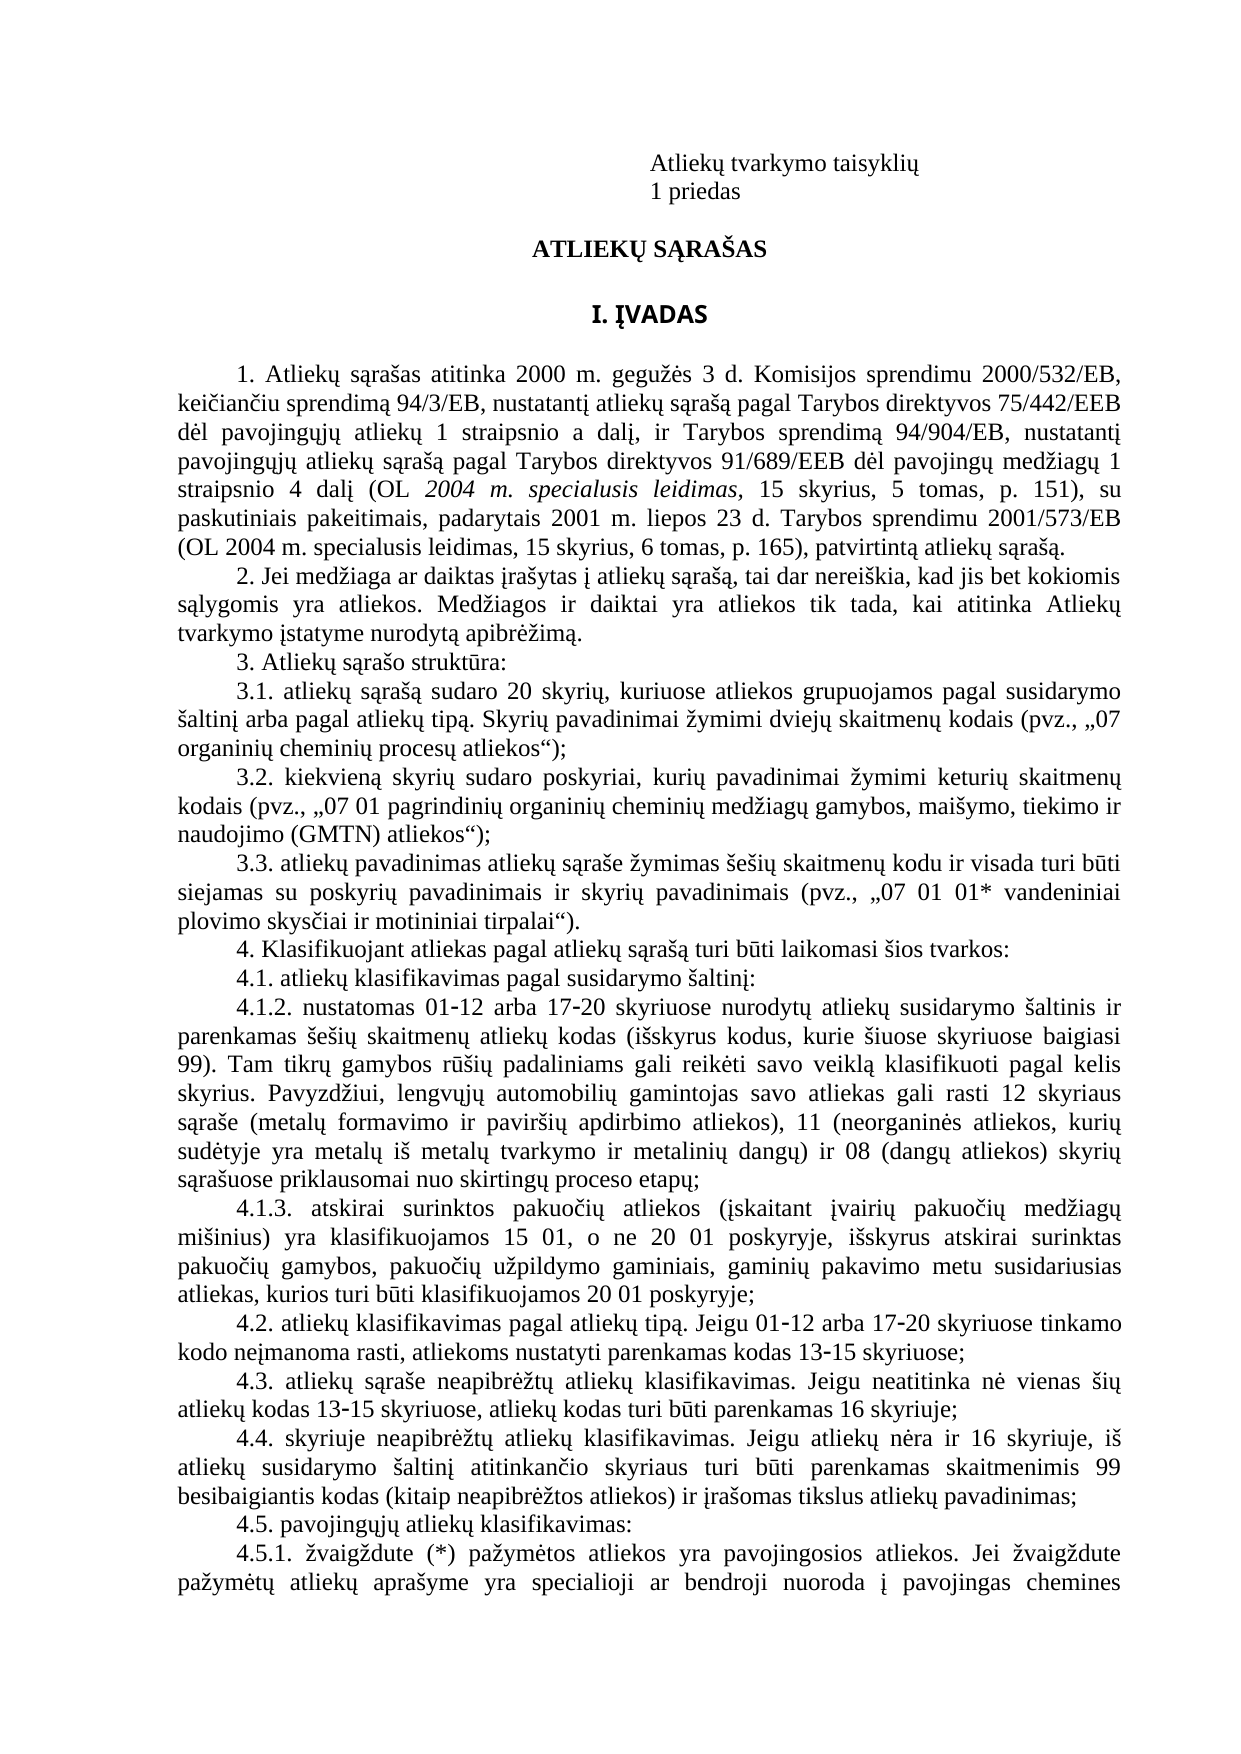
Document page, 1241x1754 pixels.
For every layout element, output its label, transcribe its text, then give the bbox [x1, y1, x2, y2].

text 3. Atliekų sąrašo struktūra: [177, 647, 1122, 676]
text 4.5. pavojingųjų atliekų klasifikavimas: [177, 1509, 1122, 1538]
text 4.1.2. nustatomas 0112 arba 1720 skyriuose nurodytų atliekų susidarymo šaltinis ir parenkamas šešių skaitmenų atliekų kodas (išskyrus kodus, kurie šiuose skyriuose baigiasi 99). Tam tikrų gamybos rūšių padaliniams gali reikėti savo veiklą klasifikuoti pagal kelis skyrius. Pavyzdžiui, lengvųjų automobilių gamintojas savo atliekas gali rasti 12 skyriaus sąraše (metalų formavimo ir paviršių apdirbimo atliekos), 11 (neorganinės atliekos, kurių sudėtyje yra metalų iš metalų tvarkymo ir metalinių dangų) ir 08 (dangų atliekos) skyrių sąrašuose priklausomai nuo skirtingų proceso etapų; [177, 992, 1122, 1193]
text 4.3. atliekų sąraše neapibrėžtų atliekų klasifikavimas. Jeigu neatitinka nė vienas šių atliekų kodas 1315 skyriuose, atliekų kodas turi būti parenkamas 16 skyriuje; [177, 1366, 1122, 1423]
text 4. Klasifikuojant atliekas pagal atliekų sąrašą turi būti laikomasi šios tvarkos: [177, 934, 1122, 963]
text 4.5.1. žvaigždute (*) pažymėtos atliekos yra pavojingosios atliekos. Jei žvaigždute pažymėtų atliekų aprašyme yra specialioji ar bendroji nuoroda į pavojingas chemines [177, 1538, 1122, 1596]
text ATLIEKŲ SĄRAŠAS [177, 234, 1122, 263]
text Atliekų tvarkymo taisyklių [649, 148, 1122, 176]
text 3.1. atliekų sąrašą sudaro 20 skyrių, kuriuose atliekos grupuojamos pagal susidarymo šaltinį arba pagal atliekų tipą. Skyrių pavadinimai žymimi dviejų skaitmenų kodais (pvz., „07 organinių cheminių procesų atliekos“); [177, 676, 1122, 762]
text 4.1.3. atskirai surinktos pakuočių atliekos (įskaitant įvairių pakuočių medžiagų mišinius) yra klasifikuojamos 15 01, o ne 20 01 poskyryje, išskyrus atskirai surinktas pakuočių gamybos, pakuočių užpildymo gaminiais, gaminių pakavimo metu susidariusias atliekas, kurios turi būti klasifikuojamos 20 01 poskyryje; [177, 1193, 1122, 1308]
text 4.1. atliekų klasifikavimas pagal susidarymo šaltinį: [177, 963, 1122, 992]
text 4.2. atliekų klasifikavimas pagal atliekų tipą. Jeigu 0112 arba 1720 skyriuose tinkamo kodo neįmanoma rasti, atliekoms nustatyti parenkamas kodas 1315 skyriuose; [177, 1308, 1122, 1366]
text 1. Atliekų sąrašas atitinka 2000 m. gegužės 3 d. Komisijos sprendimu 2000/532/EB, keičiančiu sprendimą 94/3/EB, nustatantį atliekų sąrašą pagal Tarybos direktyvos 75/442/EEB dėl pavojingųjų atliekų 1 straipsnio a dalį, ir Tarybos sprendimą 94/904/EB, nustatantį pavojingųjų atliekų sąrašą pagal Tarybos direktyvos 91/689/EEB dėl pavojingų medžiagų 1 straipsnio 4 dalį (OL 2004 m. specialusis leidimas, 15 skyrius, 5 tomas, p. 151), su paskutiniais pakeitimais, padarytais 2001 m. liepos 23 d. Tarybos sprendimu 2001/573/EB (OL 2004 m. specialusis leidimas, 15 skyrius, 6 tomas, p. 165), patvirtintą atliekų sąrašą. [177, 359, 1122, 561]
text 1 priedas [649, 176, 1122, 205]
text 3.3. atliekų pavadinimas atliekų sąraše žymimas šešių skaitmenų kodu ir visada turi būti siejamas su poskyrių pavadinimais ir skyrių pavadinimais (pvz., „07 01 01* vandeniniai plovimo skysčiai ir motininiai tirpalai“). [177, 848, 1122, 934]
text 4.4. skyriuje neapibrėžtų atliekų klasifikavimas. Jeigu atliekų nėra ir 16 skyriuje, iš atliekų susidarymo šaltinį atitinkančio skyriaus turi būti parenkamas skaitmenimis 99 besibaigiantis kodas (kitaip neapibrėžtos atliekos) ir įrašomas tikslus atliekų pavadinimas; [177, 1423, 1122, 1509]
text I. Įvadas [177, 297, 1122, 331]
text 2. Jei medžiaga ar daiktas įrašytas į atliekų sąrašą, tai dar nereiškia, kad jis bet kokiomis sąlygomis yra atliekos. Medžiagos ir daiktai yra atliekos tik tada, kai atitinka Atliekų tvarkymo įstatyme nurodytą apibrėžimą. [177, 561, 1122, 647]
text 3.2. kiekvieną skyrių sudaro poskyriai, kurių pavadinimai žymimi keturių skaitmenų kodais (pvz., „07 01 pagrindinių organinių cheminių medžiagų gamybos, maišymo, tiekimo ir naudojimo (GMTN) atliekos“); [177, 762, 1122, 848]
